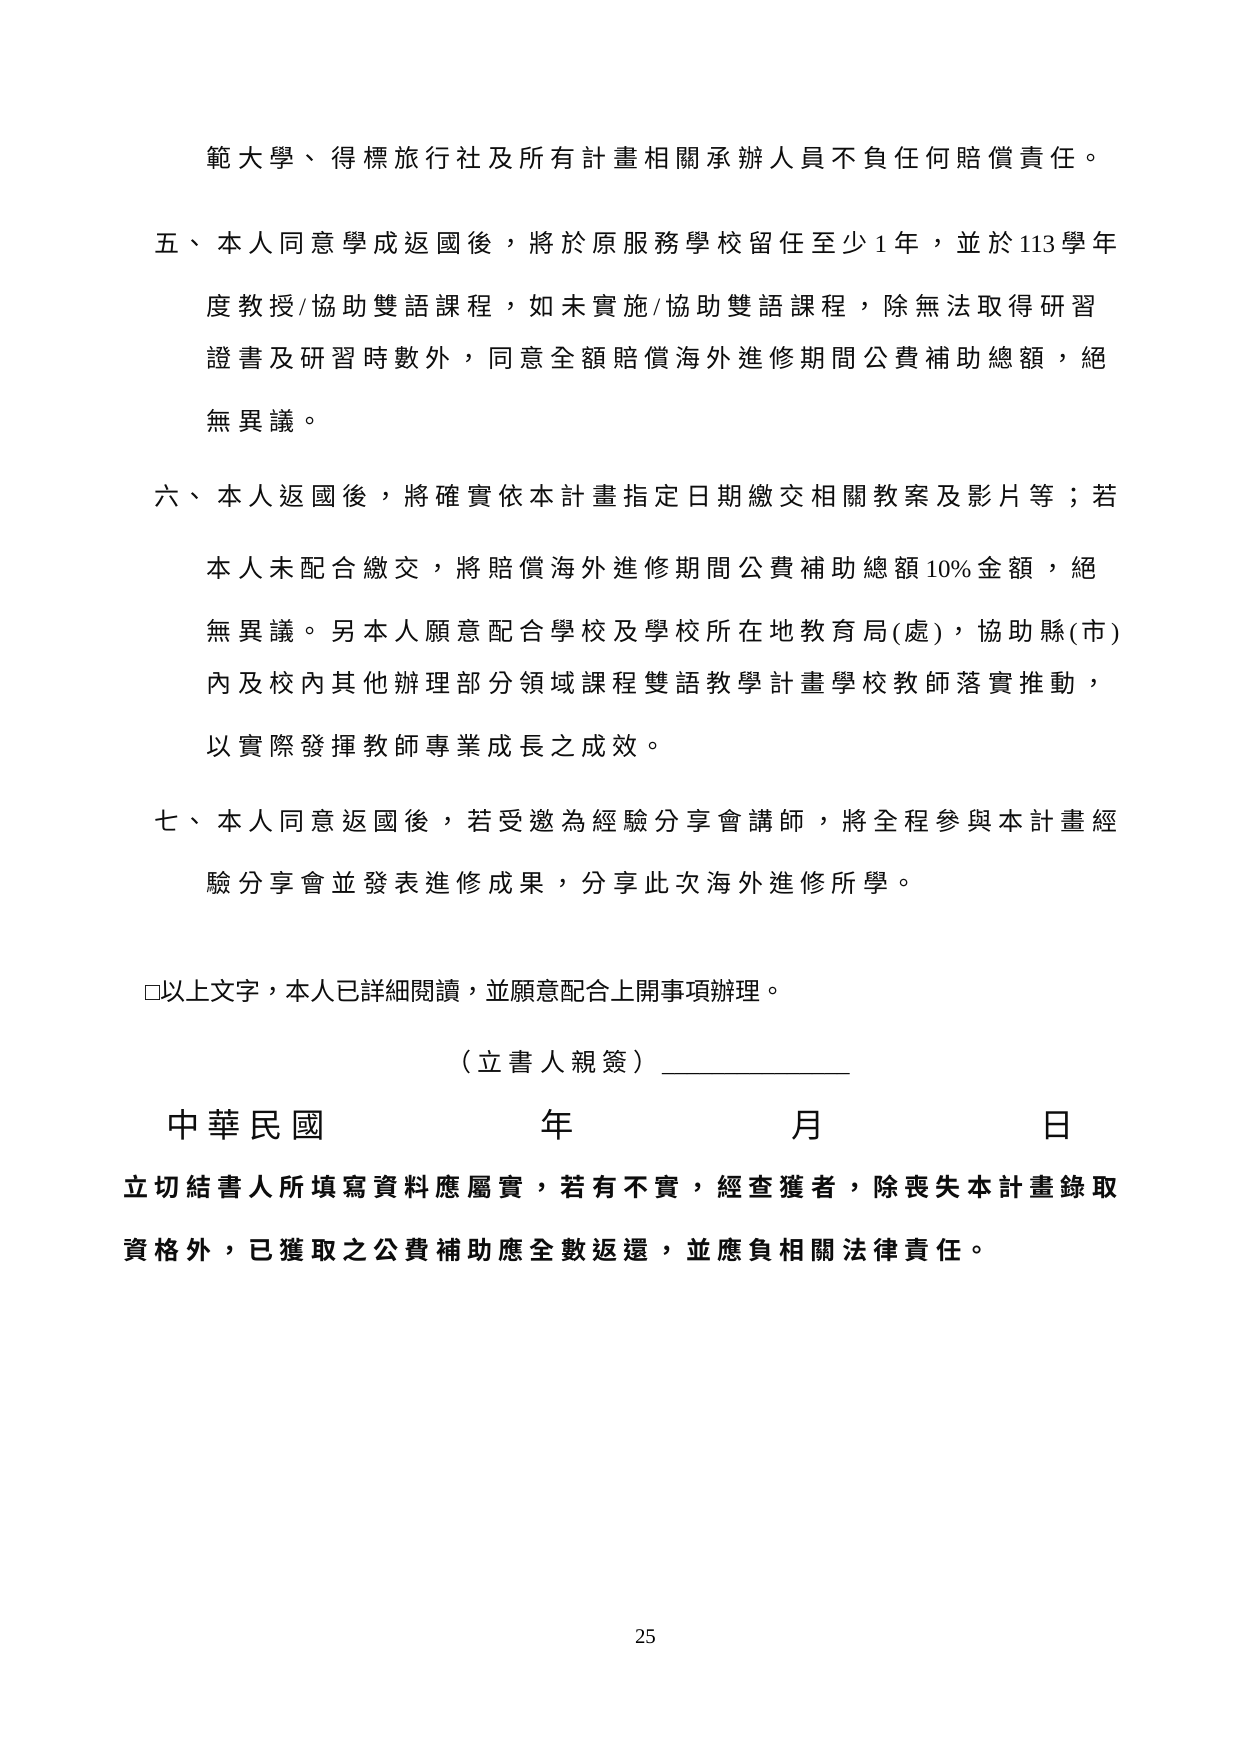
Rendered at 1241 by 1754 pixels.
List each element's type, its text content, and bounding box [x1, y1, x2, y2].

text 範大學、得標旅行社及所有計畫相關承辦人員不負任何賠償責任。 [145, 115, 1120, 177]
text 五、本人同意學成返國後，將於原服務學校留任至少1年，並於113學年度教授/協助雙語課程，如未實施/協助雙語課程，除無法取得研習證書及研習時數外，同意全額賠償海外進修期間公費補助總額，絕無異議。 [145, 190, 1120, 440]
text 立切結書人所填寫資料應屬實，若有不實，經查獲者，除喪失本計畫錄取資格外，已獲取之公費補助應全數返還，並應負相關法律責任。 [120, 1144, 1120, 1269]
text 中華民國 年 月 日 [120, 1082, 1120, 1144]
text □以上文字，本人已詳細閱讀，並願意配合上開事項辦理。 [145, 977, 1120, 1007]
text （立書人親簽）_______________ [120, 1019, 1120, 1082]
text 七、本人同意返國後，若受邀為經驗分享會講師，將全程參與本計畫經驗分享會並發表進修成果，分享此次海外進修所學。 [145, 777, 1120, 902]
text 六、本人返國後，將確實依本計畫指定日期繳交相關教案及影片等；若本人未配合繳交，將賠償海外進修期間公費補助總額10%金額，絕無異議。另本人願意配合學校及學校所在地教育局(處)，協助縣(市)內及校內其他辦理部分領域課程雙語教學計畫學校教師落實推動，以實際發揮教師專業成長之成效。 [145, 452, 1120, 765]
